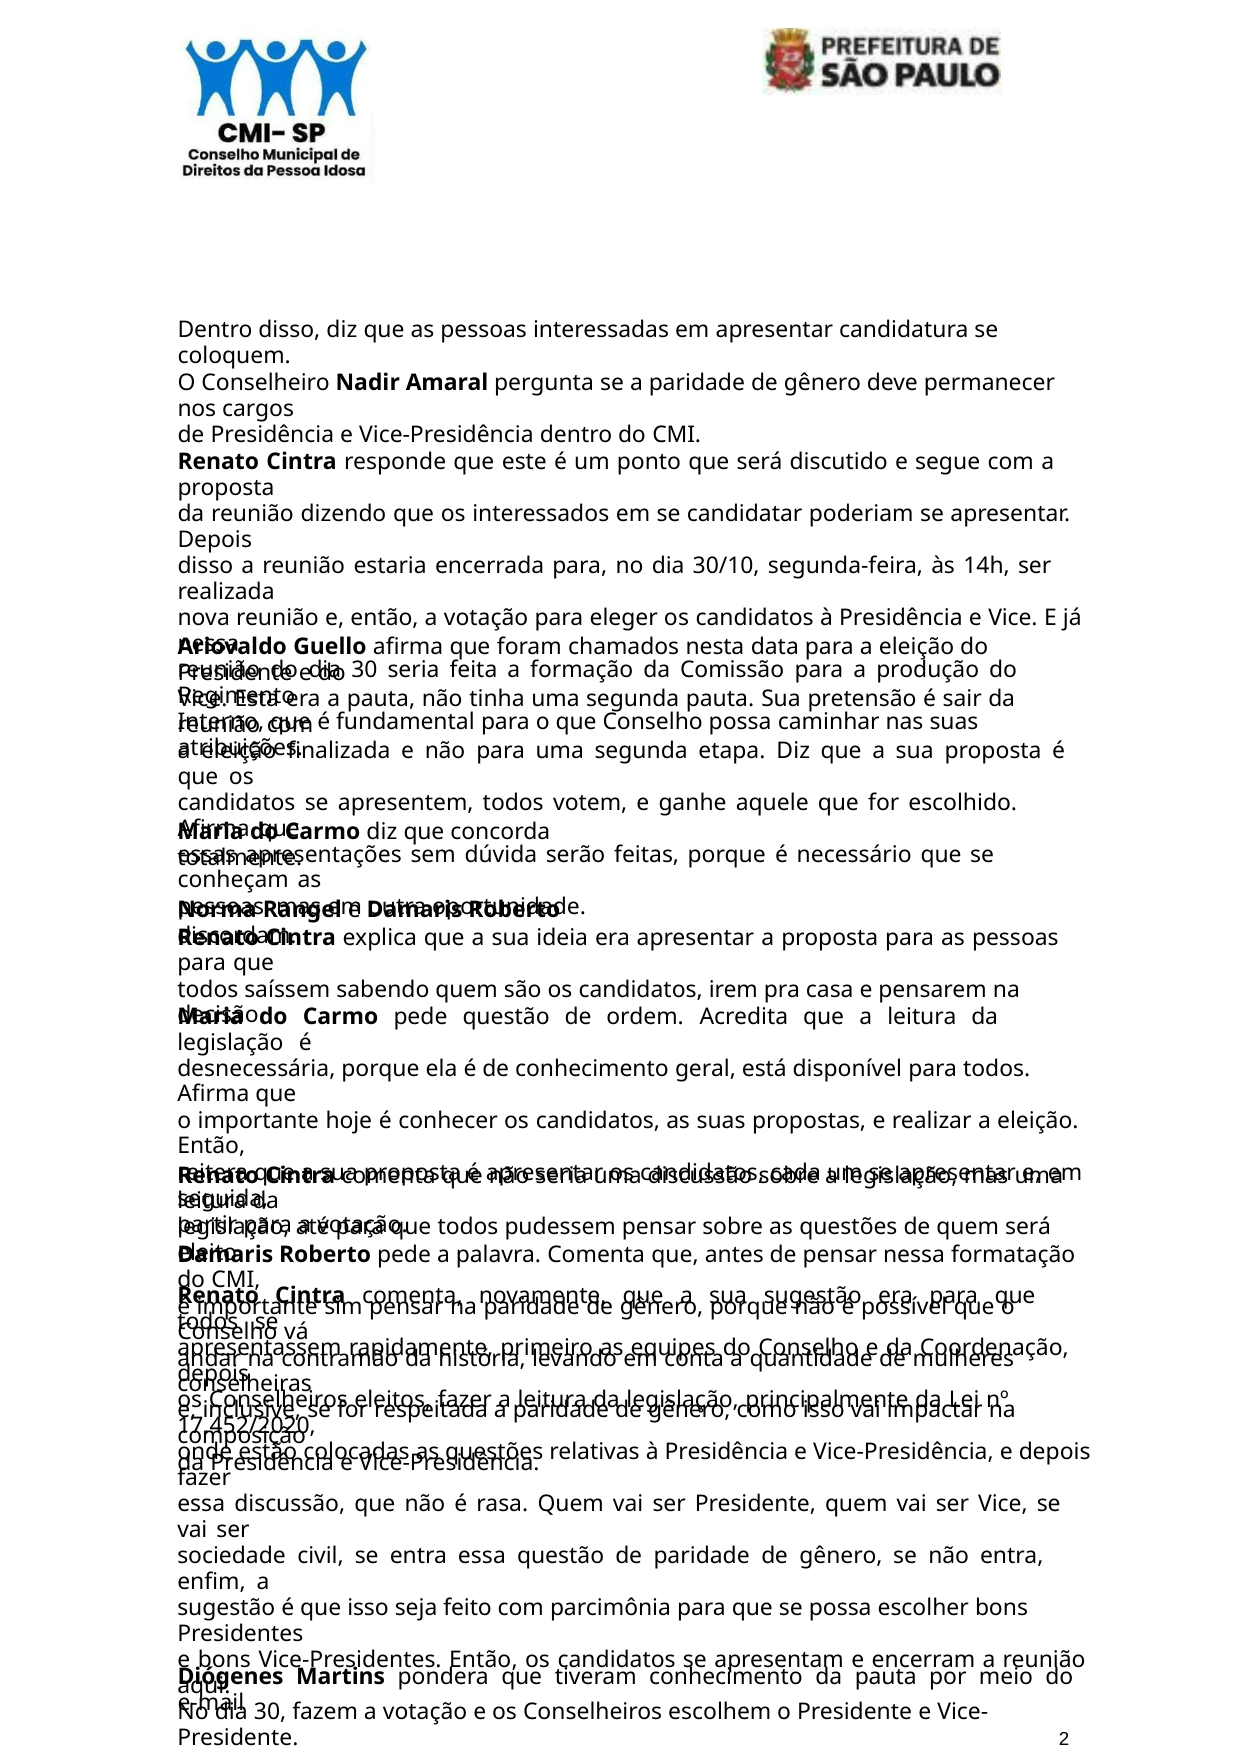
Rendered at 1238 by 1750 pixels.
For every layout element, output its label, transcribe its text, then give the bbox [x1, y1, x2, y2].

text Renato Cintra explica que a sua ideia era apresentar a proposta para as pessoas para que [177, 925, 1095, 976]
text de Presidência e Vice-Presidência dentro do CMI. [177, 422, 1095, 448]
text Renato Cintra comenta, novamente, que a sua sugestão era para que todos se [177, 1283, 1095, 1334]
text sociedade civil, se entra essa questão de paridade de gênero, se não entra, enfim, a [177, 1543, 1095, 1594]
text os Conselheiros eleitos, fazer a leitura da legislação, principalmente da Lei nº 17.452/2020, [177, 1387, 1095, 1438]
text o importante hoje é conhecer os candidatos, as suas propostas, e realizar a eleição. Então, [177, 1108, 1095, 1159]
text da reunião dizendo que os interessados em se candidatar poderiam se apresentar. Depois [177, 501, 1095, 552]
text candidatos se apresentem, todos votem, e ganhe aquele que for escolhido. Afirma que [177, 790, 1095, 841]
text a eleição finalizada e não para uma segunda etapa. Diz que a sua proposta é que os [177, 738, 1095, 789]
text desnecessária, porque ela é de conhecimento geral, está disponível para todos. Afirma que [177, 1056, 1095, 1107]
text sugestão é que isso seja feito com parcimônia para que se possa escolher bons Presidentes [177, 1595, 1095, 1646]
text nova reunião e, então, a votação para eleger os candidatos à Presidência e Vice. E já nessa [177, 605, 1095, 634]
text Vice. Esta era a pauta, não tinha uma segunda pauta. Sua pretensão é sair da reunião com [177, 686, 1095, 737]
text essa discussão, que não é rasa. Quem vai ser Presidente, quem vai ser Vice, se vai ser [177, 1491, 1095, 1542]
text todos saíssem sabendo quem são os candidatos, irem pra casa e pensarem na decisão. [177, 977, 1095, 1004]
text Damaris Roberto pede a palavra. Comenta que, antes de pensar nessa formatação do CMI, [177, 1242, 1095, 1283]
text pessoas, mas em outra oportunidade. [177, 894, 1095, 919]
text e bons Vice-Presidentes. Então, os candidatos se apresentam e encerram a reunião aqui. [177, 1647, 1095, 1664]
text 2 [1059, 1729, 1094, 1750]
text Maria do Carmo pede questão de ordem. Acredita que a leitura da legislação é [177, 1004, 1095, 1055]
text Ariovaldo Guello afirma que foram chamados nesta data para a eleição do Presidente e do [177, 634, 1095, 685]
text legislação, até para que todos pudessem pensar sobre as questões de quem será eleito. [177, 1214, 1095, 1242]
text Maria do Carmo diz que concorda totalmente. [177, 819, 657, 870]
text Norma Rangel e Damaris Roberto discordam. [177, 897, 657, 925]
text essas apresentações sem dúvida serão feitas, porque é necessário que se conheçam as [177, 842, 1095, 893]
text Diógenes Martins pondera que tiveram conhecimento da pauta por meio do e-mail [177, 1664, 1095, 1715]
text No dia 30, fazem a votação e os Conselheiros escolhem o Presidente e Vice-Presidente. [177, 1715, 1095, 1750]
text onde estão colocadas as questões relativas à Presidência e Vice-Presidência, e depois fazer [177, 1439, 1095, 1490]
text apresentassem rapidamente, primeiro as equipes do Conselho e da Coordenação, depois [177, 1335, 1095, 1386]
text disso a reunião estaria encerrada para, no dia 30/10, segunda-feira, às 14h, ser realizada [177, 553, 1095, 604]
text O Conselheiro Nadir Amaral pergunta se a paridade de gênero deve permanecer nos cargos [177, 370, 1095, 421]
text Renato Cintra responde que este é um ponto que será discutido e segue com a proposta [177, 449, 1095, 500]
text Dentro disso, diz que as pessoas interessadas em apresentar candidatura se coloquem. [177, 317, 1061, 368]
text Renato Cintra comenta que não seria uma discussão sobre a legislação, mas uma leitura da [177, 1163, 1095, 1214]
